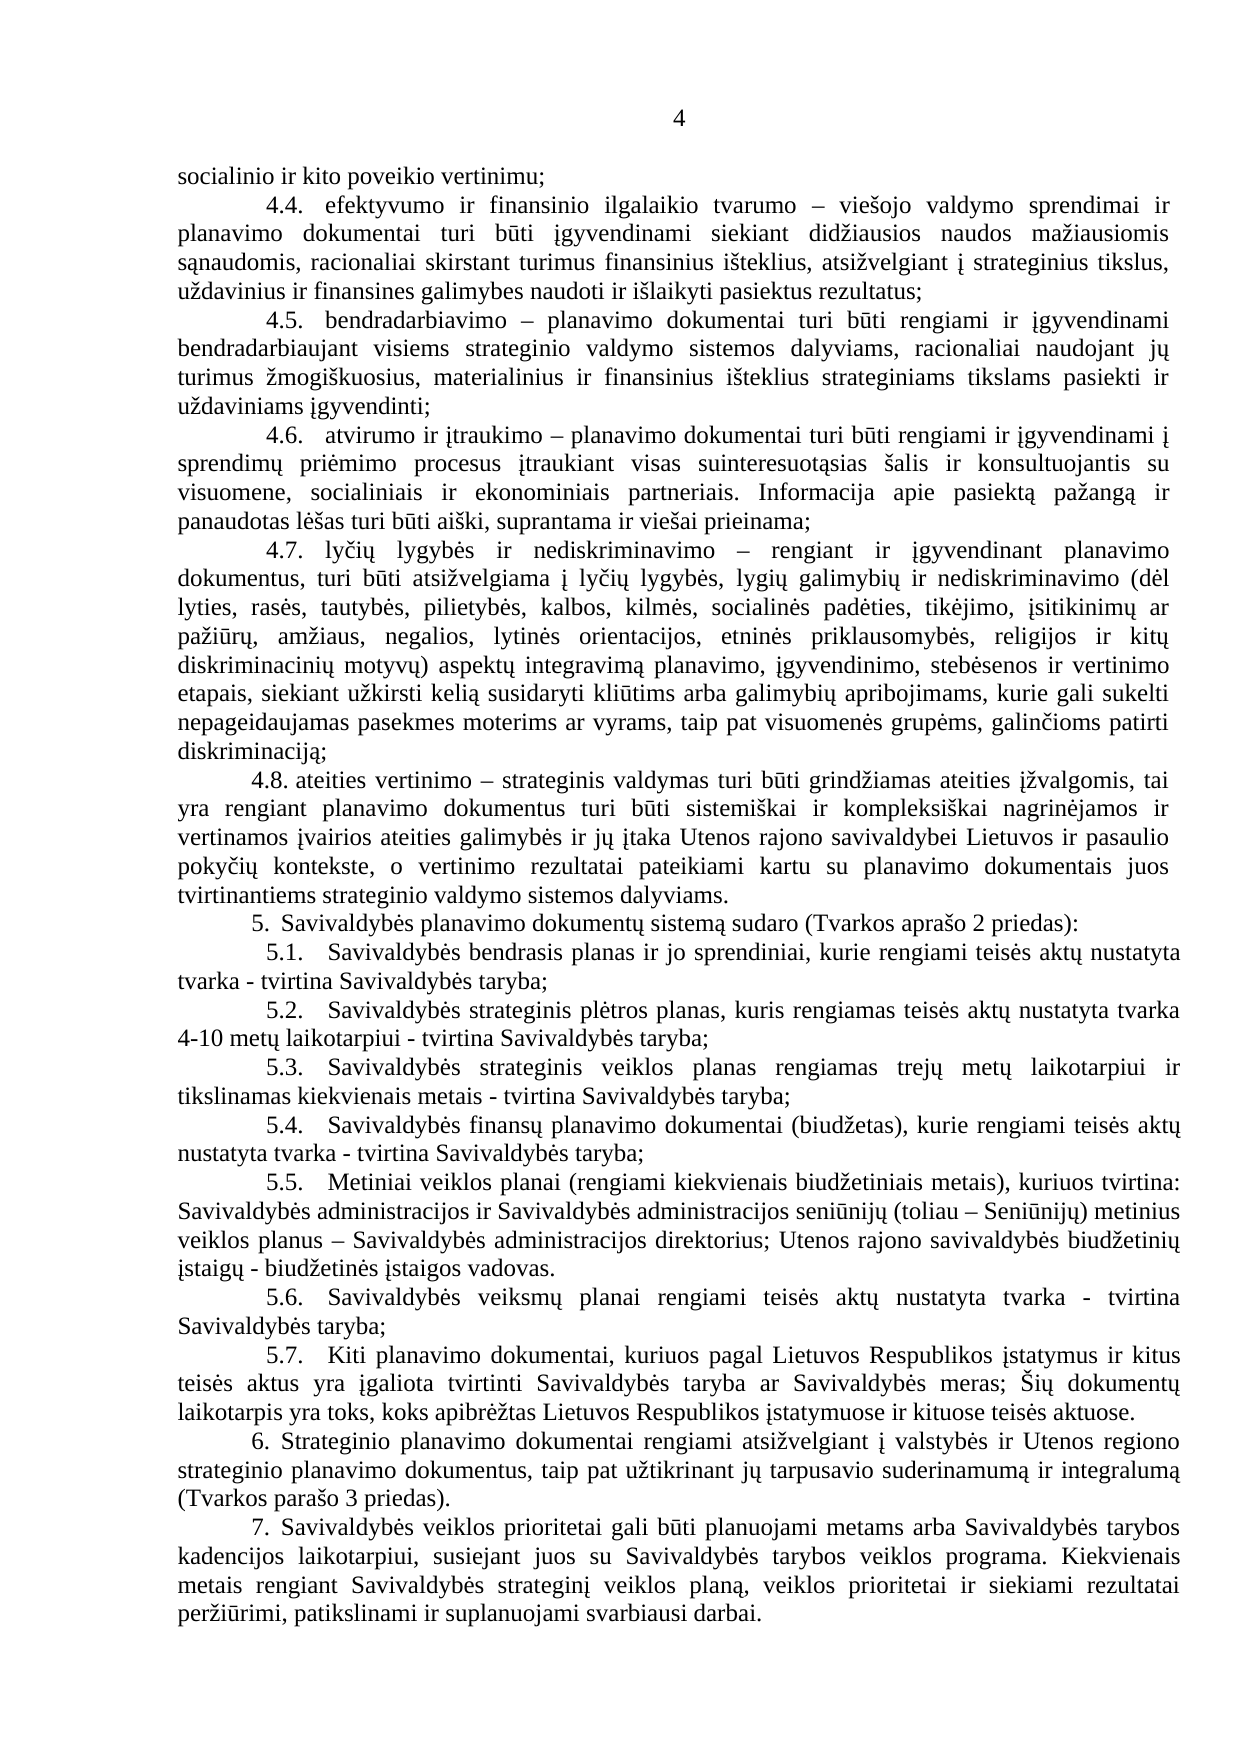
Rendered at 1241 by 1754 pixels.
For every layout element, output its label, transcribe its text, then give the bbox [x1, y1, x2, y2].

text 4.5. bendradarbiavimo – planavimo dokumentai turi būti rengiami ir įgyvendinami bendradarbiaujant visiems strateginio valdymo sistemos dalyviams, racionaliai naudojant jų turimus žmogiškuosius, materialinius ir finansinius išteklius strateginiams tikslams pasiekti ir uždaviniams įgyvendinti; [177, 305, 1170, 420]
text 7. Savivaldybės veiklos prioritetai gali būti planuojami metams arba Savivaldybės tarybos kadencijos laikotarpiui, susiejant juos su Savivaldybės tarybos veiklos programa. Kiekvienais metais rengiant Savivaldybės strateginį veiklos planą, veiklos prioritetai ir siekiami rezultatai peržiūrimi, patikslinami ir suplanuojami svarbiausi darbai. [177, 1512, 1181, 1627]
text 5.7. Kiti planavimo dokumentai, kuriuos pagal Lietuvos Respublikos įstatymus ir kitus teisės aktus yra įgaliota tvirtinti Savivaldybės taryba ar Savivaldybės meras; Šių dokumentų laikotarpis yra toks, koks apibrėžtas Lietuvos Respublikos įstatymuose ir kituose teisės aktuose. [177, 1340, 1181, 1426]
text 5.5. Metiniai veiklos planai (rengiami kiekvienais biudžetiniais metais), kuriuos tvirtina: Savivaldybės administracijos ir Savivaldybės administracijos seniūnijų (toliau – Seniūnijų) metinius veiklos planus – Savivaldybės administracijos direktorius; Utenos rajono savivaldybės biudžetinių įstaigų - biudžetinės įstaigos vadovas. [177, 1167, 1181, 1282]
text 4.8. ateities vertinimo – strateginis valdymas turi būti grindžiamas ateities įžvalgomis, tai yra rengiant planavimo dokumentus turi būti sistemiškai ir kompleksiškai nagrinėjamos ir vertinamos įvairios ateities galimybės ir jų įtaka Utenos rajono savivaldybei Lietuvos ir pasaulio pokyčių kontekste, o vertinimo rezultatai pateikiami kartu su planavimo dokumentais juos tvirtinantiems strateginio valdymo sistemos dalyviams. [177, 765, 1170, 908]
text 5.1. Savivaldybės bendrasis planas ir jo sprendiniai, kurie rengiami teisės aktų nustatyta tvarka - tvirtina Savivaldybės taryba; [177, 937, 1181, 995]
text socialinio ir kito poveikio vertinimu; [177, 161, 1170, 190]
text 4.6. atvirumo ir įtraukimo – planavimo dokumentai turi būti rengiami ir įgyvendinami į sprendimų priėmimo procesus įtraukiant visas suinteresuotąsias šalis ir konsultuojantis su visuomene, socialiniais ir ekonominiais partneriais. Informacija apie pasiektą pažangą ir panaudotas lėšas turi būti aiški, suprantama ir viešai prieinama; [177, 420, 1170, 535]
text 5.3. Savivaldybės strateginis veiklos planas rengiamas trejų metų laikotarpiui ir tikslinamas kiekvienais metais - tvirtina Savivaldybės taryba; [177, 1052, 1181, 1110]
text 4.4. efektyvumo ir finansinio ilgalaikio tvarumo – viešojo valdymo sprendimai ir planavimo dokumentai turi būti įgyvendinami siekiant didžiausios naudos mažiausiomis sąnaudomis, racionaliai skirstant turimus finansinius išteklius, atsižvelgiant į strateginius tikslus, uždavinius ir finansines galimybes naudoti ir išlaikyti pasiektus rezultatus; [177, 190, 1170, 305]
text 5.2. Savivaldybės strateginis plėtros planas, kuris rengiamas teisės aktų nustatyta tvarka 4-10 metų laikotarpiui - tvirtina Savivaldybės taryba; [177, 995, 1181, 1052]
text 6. Strateginio planavimo dokumentai rengiami atsižvelgiant į valstybės ir Utenos regiono strateginio planavimo dokumentus, taip pat užtikrinant jų tarpusavio suderinamumą ir integralumą (Tvarkos parašo 3 priedas). [177, 1426, 1181, 1512]
text 4.7. lyčių lygybės ir nediskriminavimo – rengiant ir įgyvendinant planavimo dokumentus, turi būti atsižvelgiama į lyčių lygybės, lygių galimybių ir nediskriminavimo (dėl lyties, rasės, tautybės, pilietybės, kalbos, kilmės, socialinės padėties, tikėjimo, įsitikinimų ar pažiūrų, amžiaus, negalios, lytinės orientacijos, etninės priklausomybės, religijos ir kitų diskriminacinių motyvų) aspektų integravimą planavimo, įgyvendinimo, stebėsenos ir vertinimo etapais, siekiant užkirsti kelią susidaryti kliūtims arba galimybių apribojimams, kurie gali sukelti nepageidaujamas pasekmes moterims ar vyrams, taip pat visuomenės grupėms, galinčioms patirti diskriminaciją; [177, 535, 1170, 765]
text 5.4. Savivaldybės finansų planavimo dokumentai (biudžetas), kurie rengiami teisės aktų nustatyta tvarka - tvirtina Savivaldybės taryba; [177, 1110, 1181, 1167]
text 5.6. Savivaldybės veiksmų planai rengiami teisės aktų nustatyta tvarka - tvirtina Savivaldybės taryba; [177, 1282, 1181, 1340]
text 5. Savivaldybės planavimo dokumentų sistemą sudaro (Tvarkos aprašo 2 priedas): [215, 908, 1181, 937]
